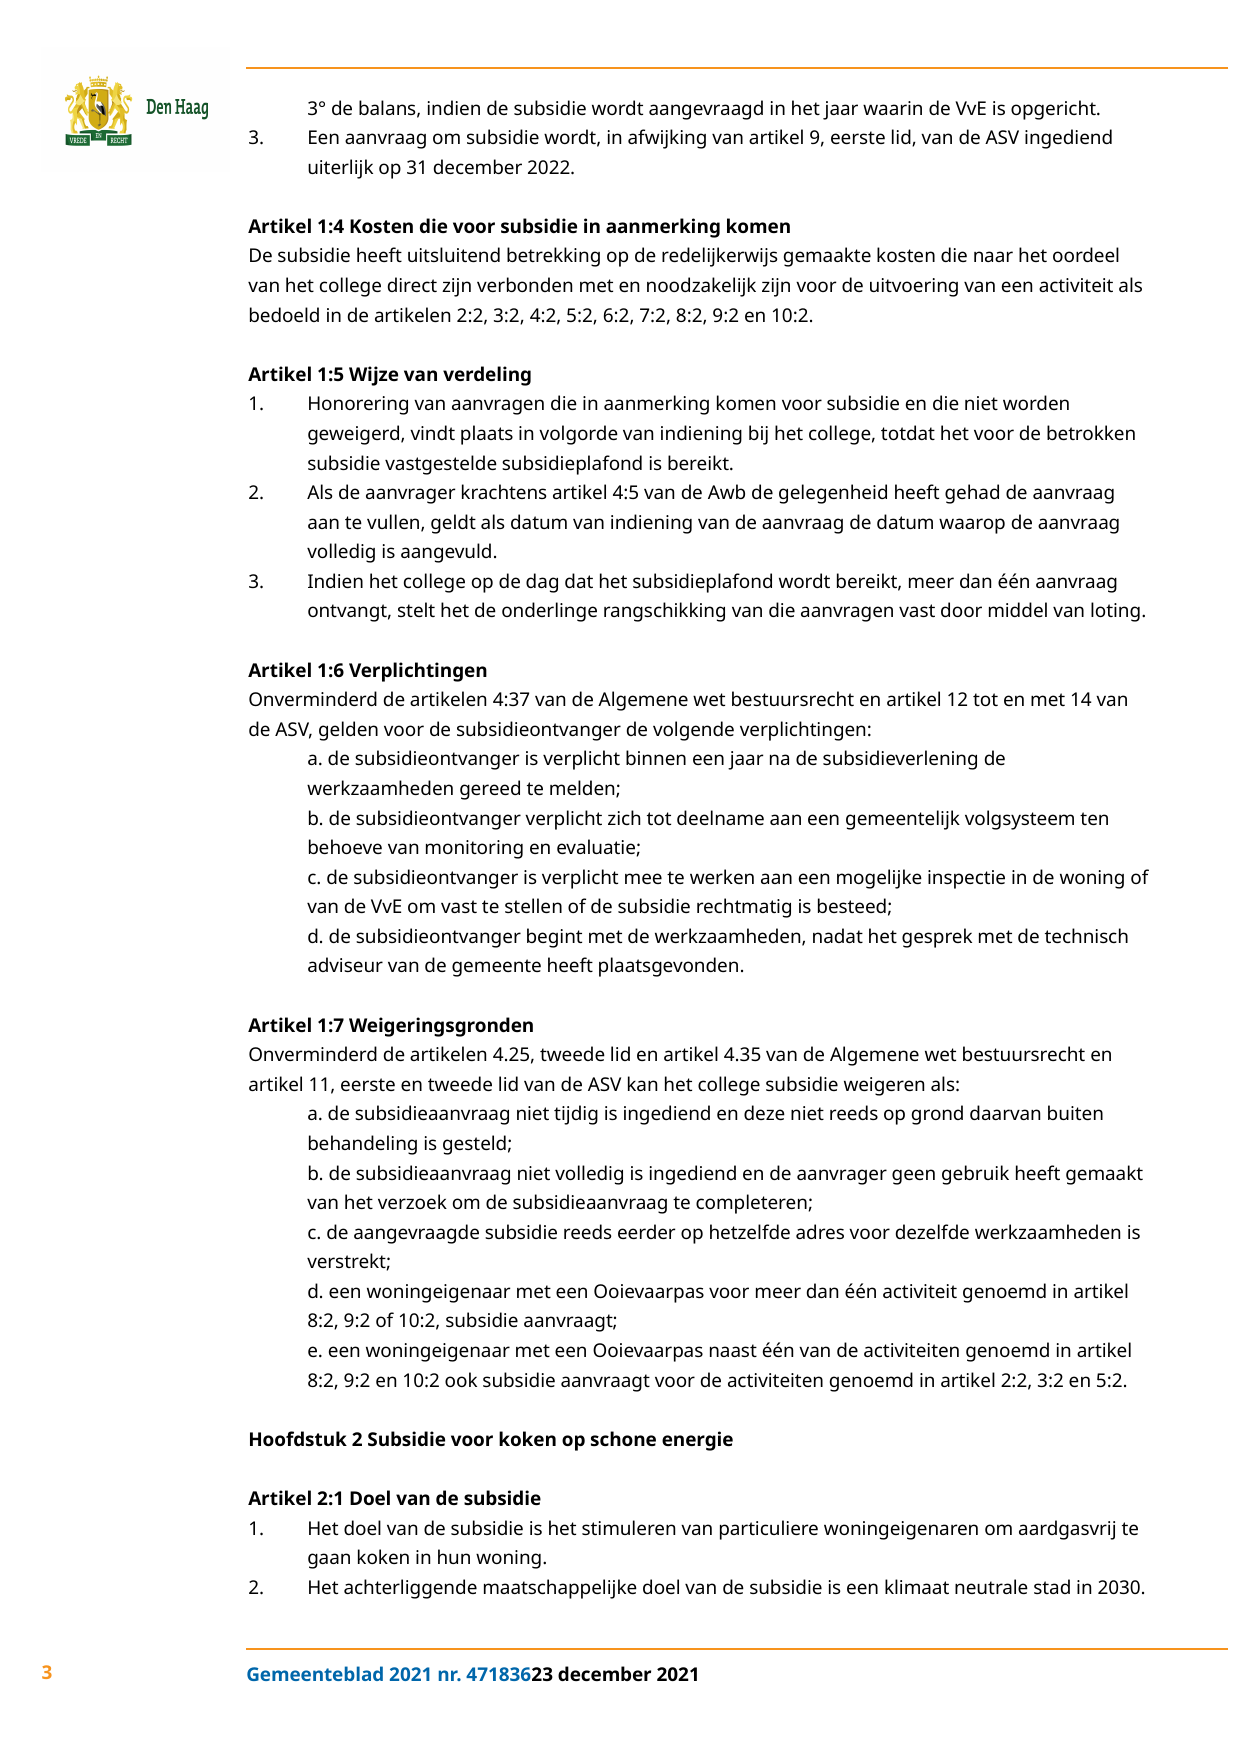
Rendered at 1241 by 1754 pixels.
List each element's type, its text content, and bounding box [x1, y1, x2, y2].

list b. de subsidieontvanger verplicht zich tot deelname aan een gemeentelijk volgsysteem ten behoeve van monitoring en evaluatie; [248, 805, 1152, 860]
text Onverminderd de artikelen 4.25, tweede lid en artikel 4.35 van de Algemene wet bestuursrecht en artikel 11, eerste en tweede lid van de ASV kan het college subsidie weigeren als: [248, 1041, 1152, 1097]
list Indien het college op de dag dat het subsidieplafond wordt bereikt, meer dan één aanvraag ontvangt, stelt het de onderlinge rangschikking van die aanvragen vast door middel van loting. [248, 568, 1152, 623]
text Artikel 1:7 Weigeringsgronden [248, 1012, 1152, 1038]
list Honorering van aanvragen die in aanmerking komen voor subsidie en die niet worden geweigerd, vindt plaats in volgorde van indiening bij het college, totdat het voor de betrokken subsidie vastgestelde subsidieplafond is bereikt. [248, 391, 1152, 476]
list e. een woningeigenaar met een Ooievaarpas naast één van de activiteiten genoemd in artikel 8:2, 9:2 en 10:2 ook subsidie aanvraagt voor de activiteiten genoemd in artikel 2:2, 3:2 en 5:2. [248, 1337, 1152, 1393]
text Artikel 1:5 Wijze van verdeling [248, 361, 1152, 387]
list 3° de balans, indien de subsidie wordt aangevraagd in het jaar waarin de VvE is opgericht. [248, 95, 1152, 121]
text De subsidie heeft uitsluitend betrekking op de redelijkerwijs gemaakte kosten die naar het oordeel van het college direct zijn verbonden met en noodzakelijk zijn voor de uitvoering van een activiteit als bedoeld in de artikelen 2:2, 3:2, 4:2, 5:2, 6:2, 7:2, 8:2, 9:2 en 10:2. [248, 243, 1152, 328]
list Een aanvraag om subsidie wordt, in afwijking van artikel 9, eerste lid, van de ASV ingediend uiterlijk op 31 december 2022. [248, 124, 1152, 180]
text Artikel 2:1 Doel van de subsidie [248, 1485, 1152, 1511]
list c. de subsidieontvanger is verplicht mee te werken aan een mogelijke inspectie in de woning of van de VvE om vast te stellen of de subsidie rechtmatig is besteed; [248, 864, 1152, 919]
list a. de subsidieaanvraag niet tijdig is ingediend en deze niet reeds op grond daarvan buiten behandeling is gesteld; [248, 1101, 1152, 1156]
list d. een woningeigenaar met een Ooievaarpas voor meer dan één activiteit genoemd in artikel 8:2, 9:2 of 10:2, subsidie aanvraagt; [248, 1278, 1152, 1333]
list Het achterliggende maatschappelijke doel van de subsidie is een klimaat neutrale stad in 2030. [248, 1574, 1152, 1600]
list c. de aangevraagde subsidie reeds eerder op hetzelfde adres voor dezelfde werkzaamheden is verstrekt; [248, 1219, 1152, 1274]
text Onverminderd de artikelen 4:37 van de Algemene wet bestuursrecht en artikel 12 tot en met 14 van de ASV, gelden voor de subsidieontvanger de volgende verplichtingen: [248, 686, 1152, 742]
text Hoofdstuk 2 Subsidie voor koken op schone energie [248, 1426, 1152, 1452]
text Artikel 1:6 Verplichtingen [248, 657, 1152, 683]
list b. de subsidieaanvraag niet volledig is ingediend en de aanvrager geen gebruik heeft gemaakt van het verzoek om de subsidieaanvraag te completeren; [248, 1160, 1152, 1215]
list Het doel van de subsidie is het stimuleren van particuliere woningeigenaren om aardgasvrij te gaan koken in hun woning. [248, 1515, 1152, 1570]
list d. de subsidieontvanger begint met de werkzaamheden, nadat het gesprek met de technisch adviseur van de gemeente heeft plaatsgevonden. [248, 923, 1152, 978]
picture [41, 47, 231, 172]
text Artikel 1:4 Kosten die voor subsidie in aanmerking komen [248, 213, 1152, 239]
list Als de aanvrager krachtens artikel 4:5 van de Awb de gelegenheid heeft gehad de aanvraag aan te vullen, geldt als datum van indiening van de aanvraag de datum waarop de aanvraag volledig is aangevuld. [248, 479, 1152, 564]
list a. de subsidieontvanger is verplicht binnen een jaar na de subsidieverlening de werkzaamheden gereed te melden; [248, 746, 1152, 801]
